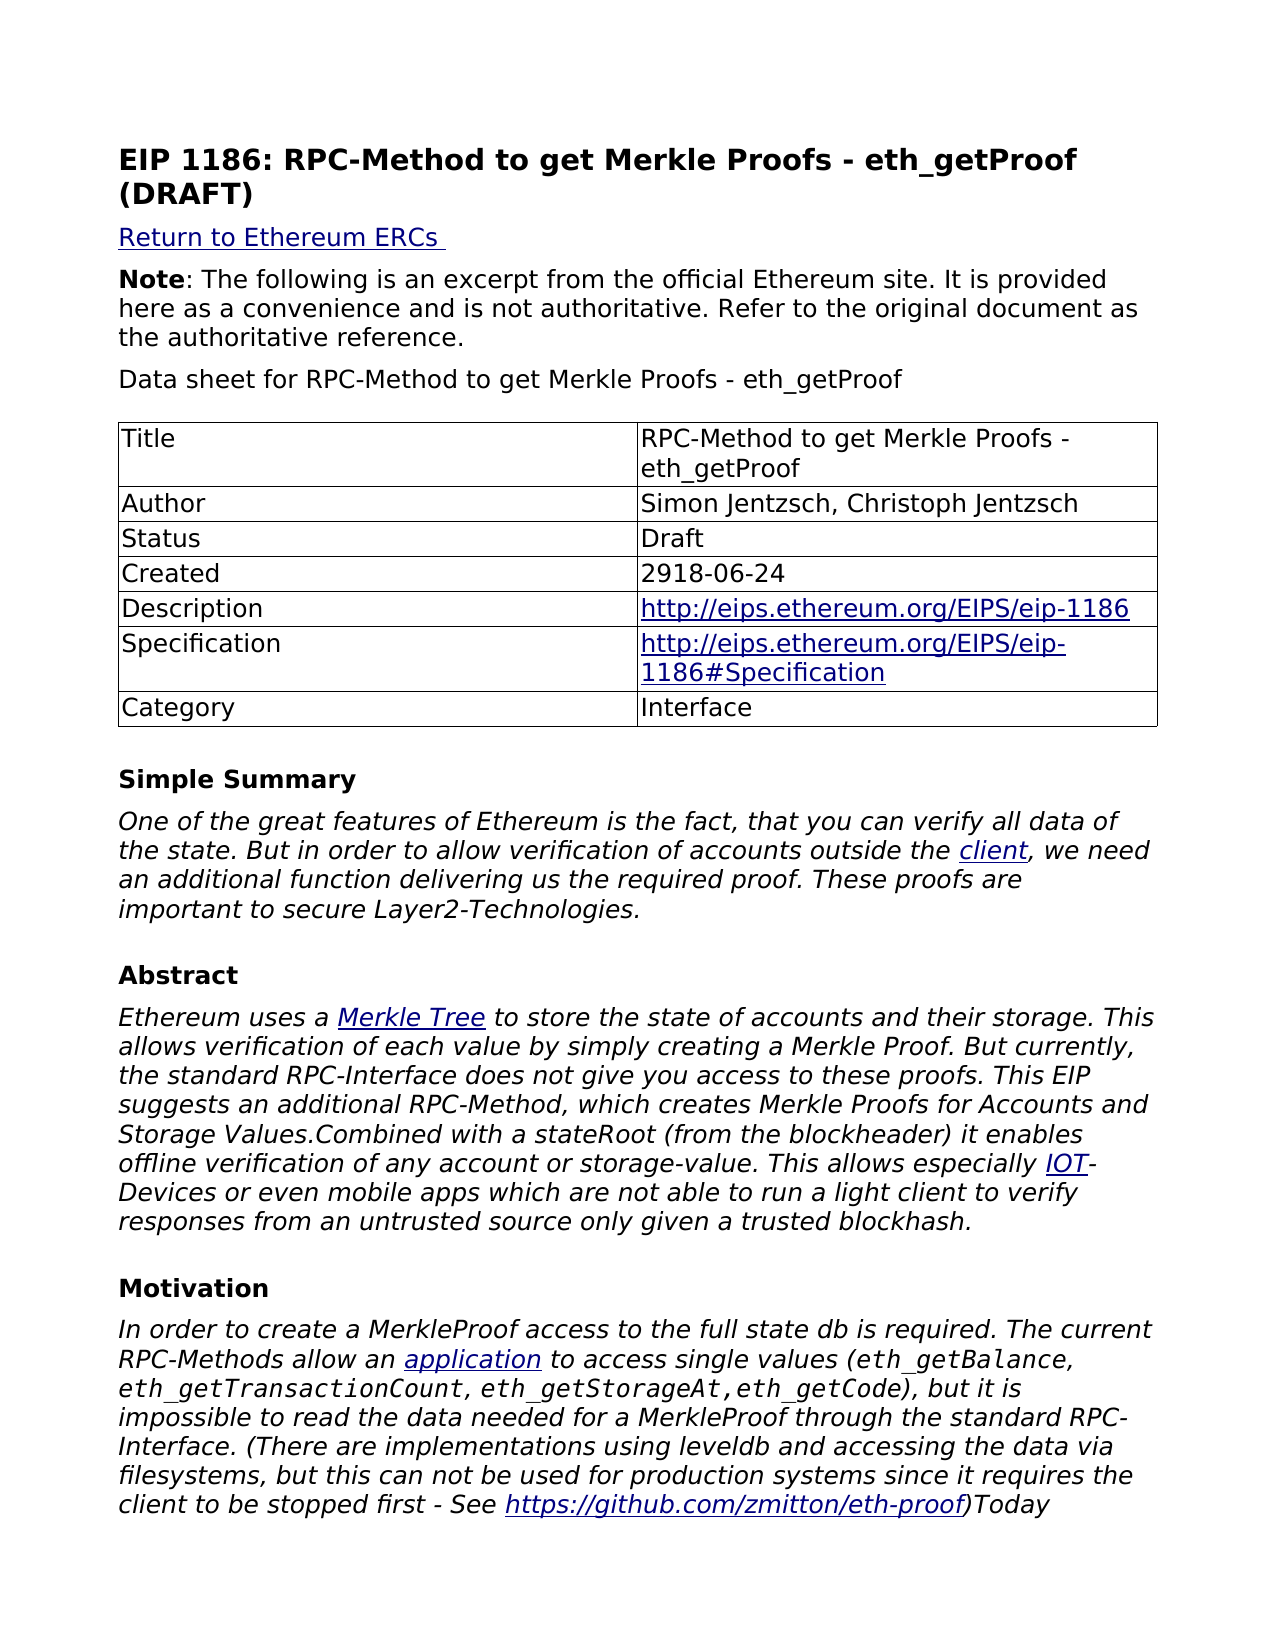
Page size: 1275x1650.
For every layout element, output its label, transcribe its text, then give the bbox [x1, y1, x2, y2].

subtitle Motivation [118, 1274, 1157, 1303]
table_cell http://eips.ethereum.org/EIPS/eip-1186#Specification [638, 627, 1157, 691]
text Return to Ethereum ERCs [118, 223, 1157, 253]
table_cell http://eips.ethereum.org/EIPS/eip-1186 [638, 592, 1157, 626]
table_header RPC-Method to get Merkle Proofs - eth_getProof [638, 423, 1157, 486]
table_cell Category [119, 692, 637, 726]
table_cell Interface [638, 692, 1157, 726]
table_cell Specification [119, 627, 637, 691]
table_cell Author [119, 487, 637, 521]
text Data sheet for RPC-Method to get Merkle Proofs - eth_getProof [118, 365, 1157, 394]
subtitle Simple Summary [118, 766, 1157, 795]
table_header Title [119, 423, 637, 486]
table_cell Draft [638, 522, 1157, 556]
text Note: The following is an excerpt from the official Ethereum site. It is provided here as a convenience and is not authoritative. Refer to the original document as the authoritative reference. [118, 265, 1157, 353]
text One of the great features of Ethereum is the fact, that you can verify all data of the state. But in order to allow verification of accounts outside the client, we need an additional function delivering us the required proof. These proofs are important to secure Layer2-Technologies. [118, 807, 1157, 924]
subtitle EIP 1186: RPC-Method to get Merkle Proofs - eth_getProof (DRAFT) [118, 143, 1157, 211]
subtitle Abstract [118, 961, 1157, 991]
table_cell Simon Jentzsch, Christoph Jentzsch [638, 487, 1157, 521]
table_cell 2918-06-24 [638, 557, 1157, 591]
text In order to create a MerkleProof access to the full state db is required. The current RPC-Methods allow an application to access single values (eth_getBalance, eth_getTransactionCount, eth_getStorageAt,eth_getCode), but it is impossible to read the data needed for a MerkleProof through the standard RPC-Interface. (There are implementations using leveldb and accessing the data via filesystems, but this can not be used for production systems since it requires the client to be stopped first - See https://github.com/zmitton/eth-proof)Today [118, 1316, 1157, 1520]
table_cell Status [119, 522, 637, 556]
table_cell Created [119, 557, 637, 591]
table_cell Description [119, 592, 637, 626]
text Ethereum uses a Merkle Tree to store the state of accounts and their storage. This allows verification of each value by simply creating a Merkle Proof. But currently, the standard RPC-Interface does not give you access to these proofs. This EIP suggests an additional RPC-Method, which creates Merkle Proofs for Accounts and Storage Values.Combined with a stateRoot (from the blockheader) it enables offline verification of any account or storage-value. This allows especially IOT-Devices or even mobile apps which are not able to run a light client to verify responses from an untrusted source only given a trusted blockhash. [118, 1003, 1157, 1236]
